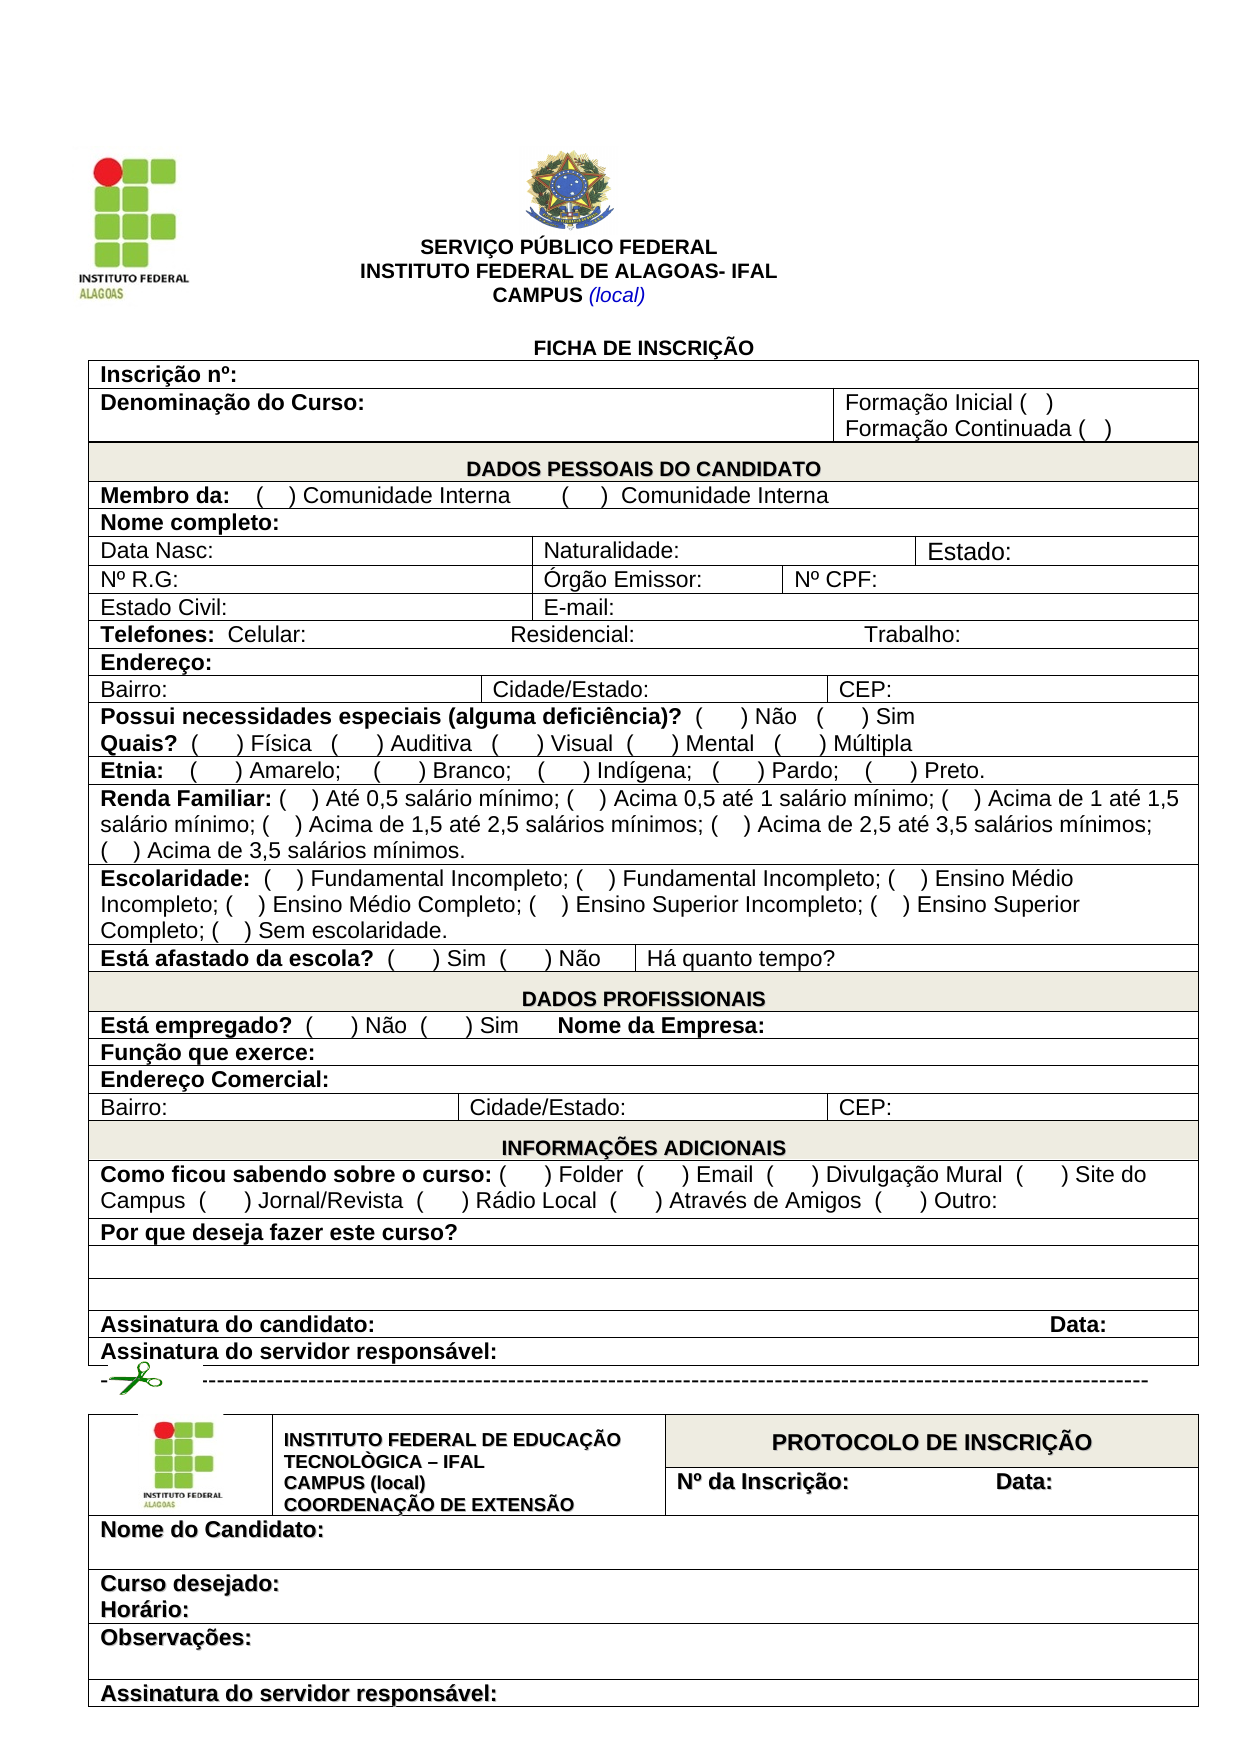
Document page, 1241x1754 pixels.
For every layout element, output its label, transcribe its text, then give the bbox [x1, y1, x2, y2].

table_cell Nº R.G: [89, 566, 532, 593]
table_cell Nome do Candidato: [89, 1516, 1198, 1569]
table_cell [89, 1246, 1198, 1277]
table_header [67, 140, 273, 314]
table_cell Nº CPF: [783, 566, 1198, 593]
table_cell Está afastado da escola? ( ) Sim ( ) Não [89, 945, 635, 971]
table_cell [89, 1279, 1198, 1310]
table_cell DADOS PROFISSIONAIS [89, 972, 1198, 1011]
table_cell Estado: [916, 537, 1198, 565]
table_cell Por que deseja fazer este curso? [89, 1219, 1198, 1245]
table_header [89, 1415, 272, 1515]
table_cell Cidade/Estado: [459, 1094, 827, 1120]
table_cell Observações: [89, 1624, 1198, 1679]
table_header [864, 140, 1071, 314]
table_cell Estado Civil: [89, 594, 532, 620]
table_cell Nome completo: [89, 509, 1198, 536]
table_cell Assinatura do servidor responsável: [89, 1338, 1198, 1395]
table_cell Formação Inicial ( ) Formação Continuada ( ) [834, 389, 1198, 441]
table_cell DADOS PESSOAIS DO CANDIDATO [89, 443, 1198, 481]
table_cell Como ficou sabendo sobre o curso: ( ) Folder ( ) Email ( ) Divulgação Mural ( ) Site do Campus ( ) Jornal/Revista ( ) Rádio Local ( ) Através de Amigos ( ) Outro: [89, 1161, 1198, 1218]
table_cell Cidade/Estado: [482, 676, 827, 702]
table_cell Escolaridade: ( ) Fundamental Incompleto; ( ) Fundamental Incompleto; ( ) Ensino Médio Incompleto; ( ) Ensino Médio Completo; ( ) Ensino Superior Incompleto; ( ) Ensino Superior Completo; ( ) Sem escolaridade. [89, 865, 1198, 944]
picture [108, 1361, 171, 1395]
table_cell Telefones: Celular: Residencial: Trabalho: [89, 621, 1198, 647]
table_header SERVIÇO PÚBLICO FEDERAL INSTITUTO FEDERAL DE ALAGOAS- IFAL CAMPUS (local) [274, 140, 864, 314]
table_header Inscrição nº: [89, 361, 1198, 388]
table_cell Bairro: [89, 1094, 458, 1120]
table_cell E-mail: [533, 594, 1198, 620]
table_cell Etnia: ( ) Amarelo; ( ) Branco; ( ) Indígena; ( ) Pardo; ( ) Preto. [89, 757, 1198, 783]
table_header [1071, 140, 1082, 314]
table_header [1082, 140, 1107, 314]
table_cell CEP: [828, 1094, 1198, 1120]
table_cell Função que exerce: [89, 1039, 1198, 1065]
table_cell Assinatura do candidato: Data: [89, 1311, 1198, 1337]
table_cell Endereço: [89, 649, 1198, 675]
table_header PROTOCOLO DE INSCRIÇÃO [666, 1415, 1198, 1467]
table_cell Órgão Emissor: [533, 566, 782, 593]
picture [138, 1414, 224, 1514]
table_header [56, 140, 67, 314]
picture [72, 146, 190, 309]
table_cell Renda Familiar: ( ) Até 0,5 salário mínimo; ( ) Acima 0,5 até 1 salário mínimo; ( ) Acima de 1 até 1,5 salário mínimo; ( ) Acima de 1,5 até 2,5 salários mínimos; ( ) Acima de 2,5 até 3,5 salários mínimos; ( ) Acima de 3,5 salários mínimos. [89, 785, 1198, 863]
table_header INSTITUTO FEDERAL DE EDUCAÇÃO TECNOLÒGICA – IFAL CAMPUS (local) COORDENAÇÃO DE EXTENSÃO [273, 1415, 665, 1515]
table_cell Naturalidade: [533, 537, 915, 565]
table_header [1140, 140, 1164, 315]
table_header [44, 140, 1139, 315]
text ------------------------------------------------------------------------------------------------------------------------------ [203, 1366, 1240, 1394]
table_cell Denominação do Curso: [89, 389, 833, 441]
table_cell Nº da Inscrição: Data: [666, 1468, 1198, 1515]
table_cell Assinatura do servidor responsável: [89, 1680, 1198, 1706]
table_cell Possui necessidades especiais (alguma deficiência)? ( ) Não ( ) Sim Quais? ( ) Física ( ) Auditiva ( ) Visual ( ) Mental ( ) Múltipla [89, 703, 1198, 756]
table_cell Há quanto tempo? [636, 945, 1198, 971]
table_cell Está empregado? ( ) Não ( ) Sim Nome da Empresa: [89, 1012, 1198, 1038]
table_cell Data Nasc: [89, 537, 532, 565]
table_cell Endereço Comercial: [89, 1066, 1198, 1093]
table_cell Membro da: ( ) Comunidade Interna ( ) Comunidade Interna [89, 482, 1198, 508]
table_cell Bairro: [89, 676, 481, 702]
text FICHA DE INSCRIÇÃO [148, 336, 1140, 360]
table_header [1165, 140, 1189, 315]
table_cell CEP: [828, 676, 1198, 702]
table_cell Curso desejado: Horário: [89, 1570, 1198, 1623]
table_cell INFORMAÇÕES ADICIONAIS [89, 1121, 1198, 1159]
table_header [1107, 140, 1131, 314]
